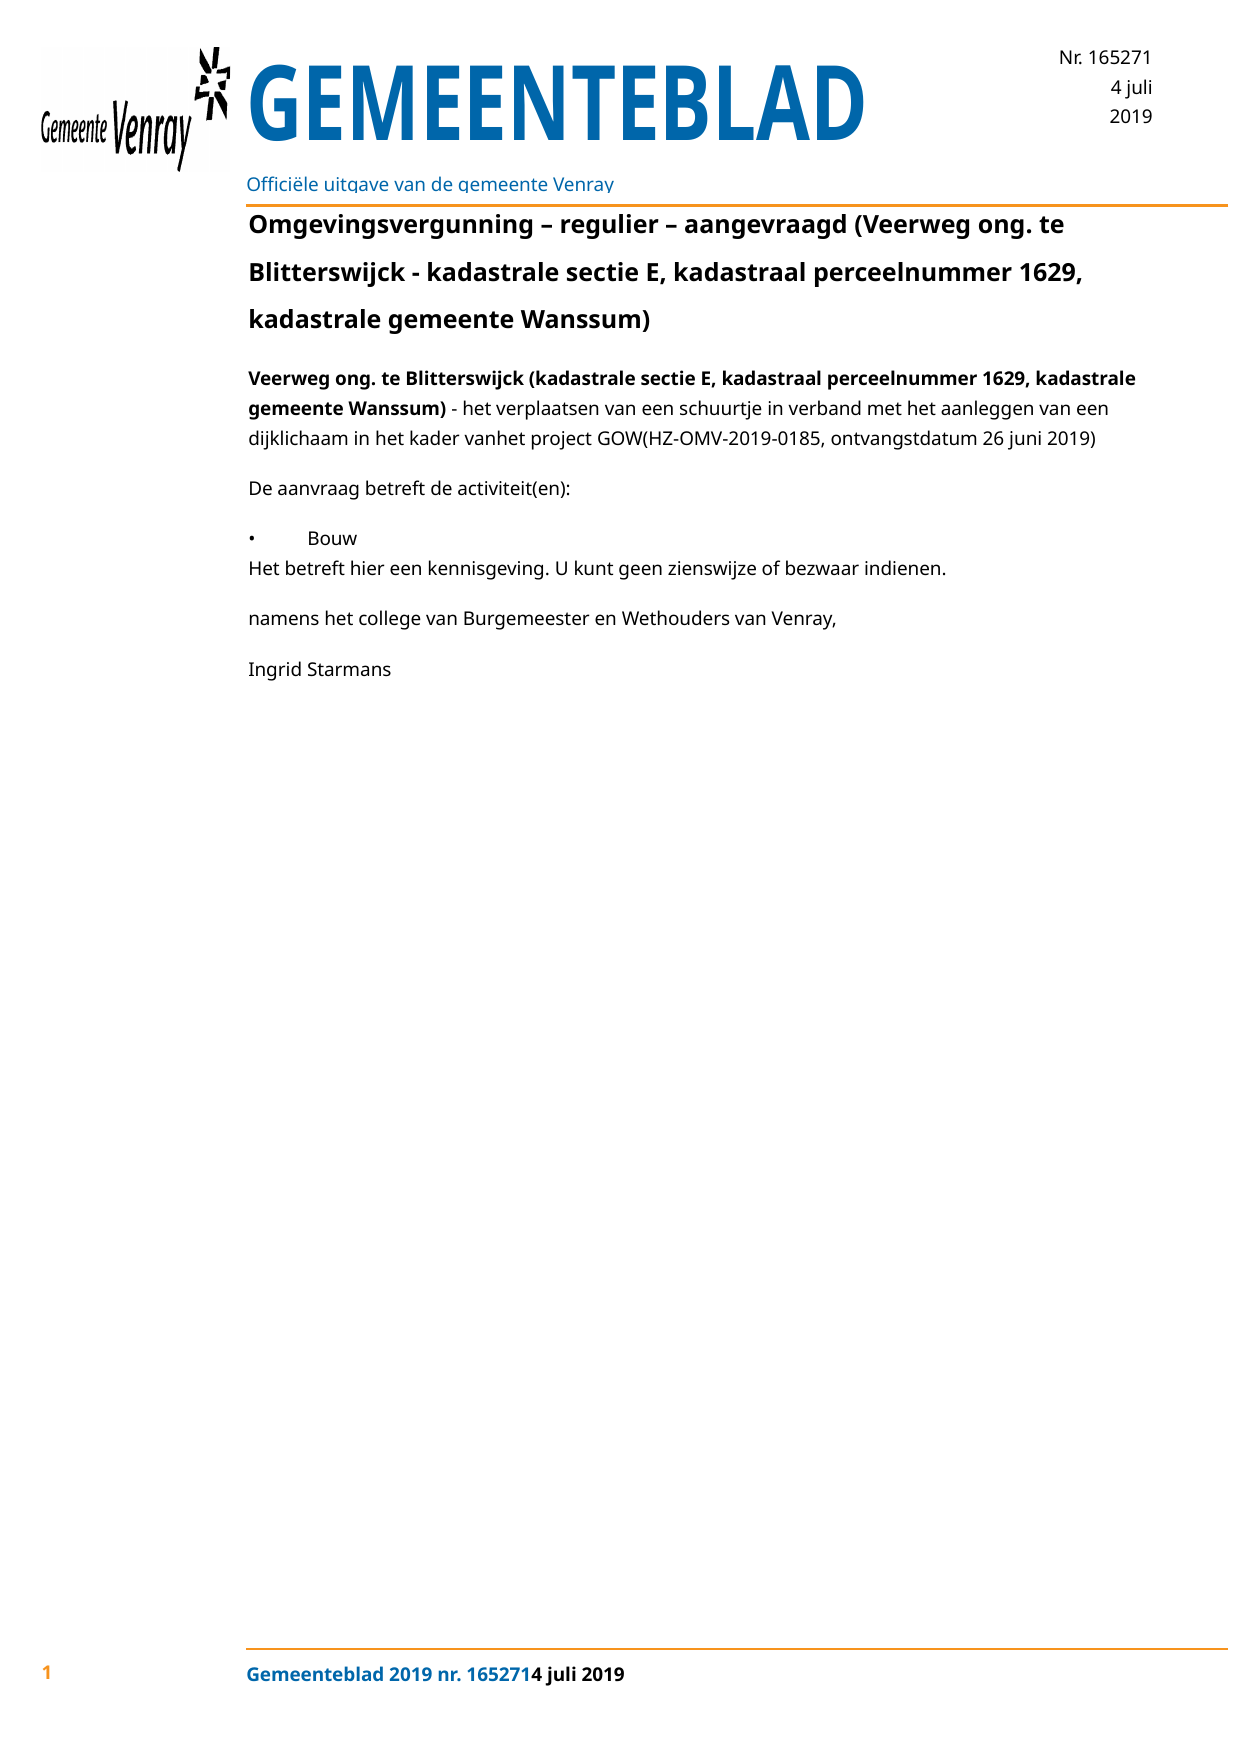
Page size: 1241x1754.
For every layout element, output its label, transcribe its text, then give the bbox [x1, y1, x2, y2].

list Bouw [248, 526, 1152, 551]
text Ingrid Starmans [248, 656, 1152, 682]
text De aanvraag betreft de activiteit(en): [248, 475, 1152, 501]
picture [41, 47, 231, 172]
text namens het college van Burgemeester en Wethouders van Venray, [248, 606, 1152, 631]
text Het betreft hier een kennisgeving. U kunt geen zienswijze of bezwaar indienen. [248, 555, 1152, 581]
text Omgevingsvergunning – regulier – aangevraagd (Veerweg ong. te Blitterswijck - kadastrale sectie E, kadastraal perceelnummer 1629, kadastrale gemeente Wanssum) [248, 207, 1152, 336]
text Veerweg ong. te Blitterswijck (kadastrale sectie E, kadastraal perceelnummer 1629, kadastrale gemeente Wanssum) - het verplaatsen van een schuurtje in verband met het aanleggen van een dijklichaam in het kader vanhet project GOW(HZ-OMV-2019-0185, ontvangstdatum 26 juni 2019) [248, 366, 1152, 450]
